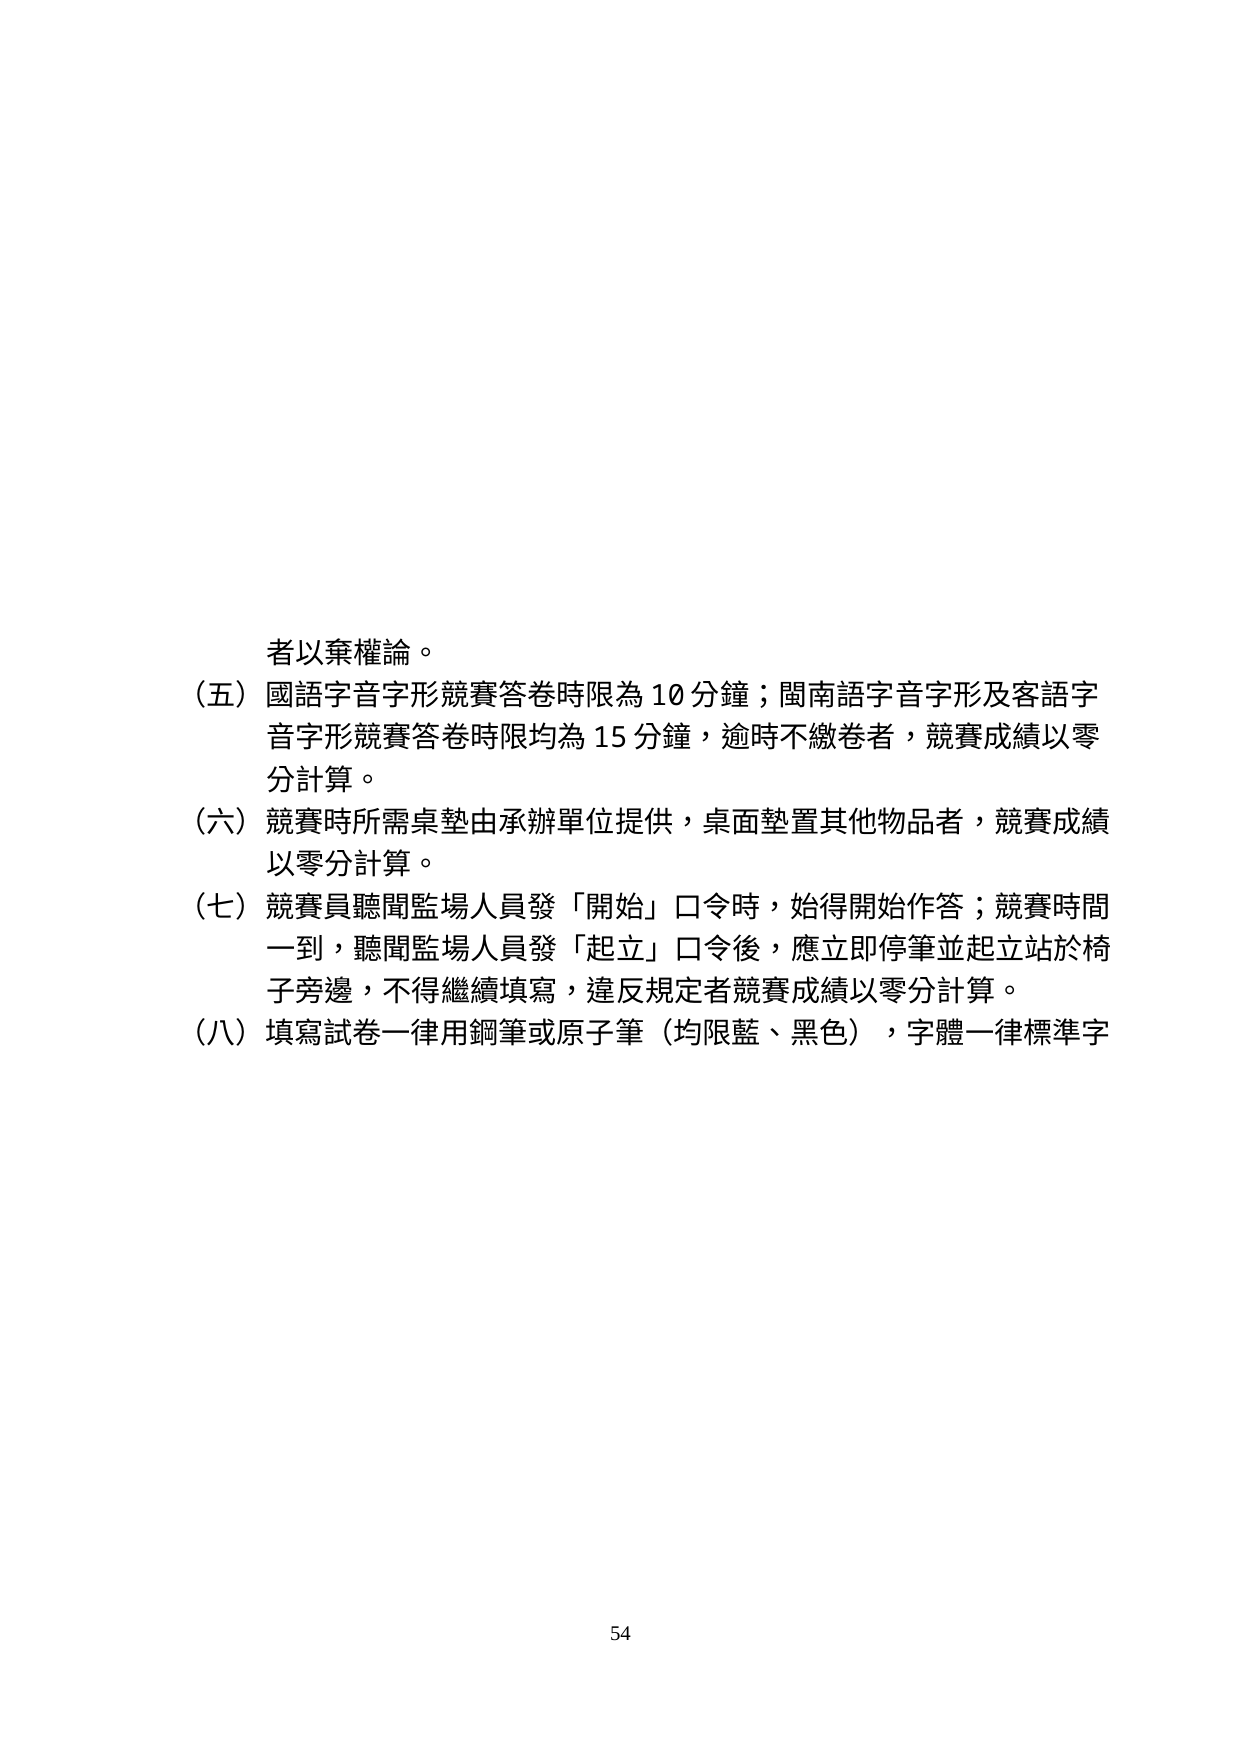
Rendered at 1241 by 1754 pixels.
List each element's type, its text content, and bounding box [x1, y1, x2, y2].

text （五）國語字音字形競賽答卷時限為10分鐘；閩南語字音字形及客語字音字形競賽答卷時限均為15分鐘，逾時不繳卷者，競賽成績以零分計算。 [177, 672, 1122, 799]
text 者以棄權論。 [177, 629, 1122, 672]
text （六）競賽時所需桌墊由承辦單位提供，桌面墊置其他物品者，競賽成績以零分計算。 [177, 799, 1122, 883]
text （八）填寫試卷一律用鋼筆或原子筆（均限藍、黑色），字體一律標準字 [177, 1010, 1122, 1052]
text （七）競賽員聽聞監場人員發「開始」口令時，始得開始作答；競賽時間一到，聽聞監場人員發「起立」口令後，應立即停筆並起立站於椅子旁邊，不得繼續填寫，違反規定者競賽成績以零分計算。 [177, 883, 1122, 1010]
